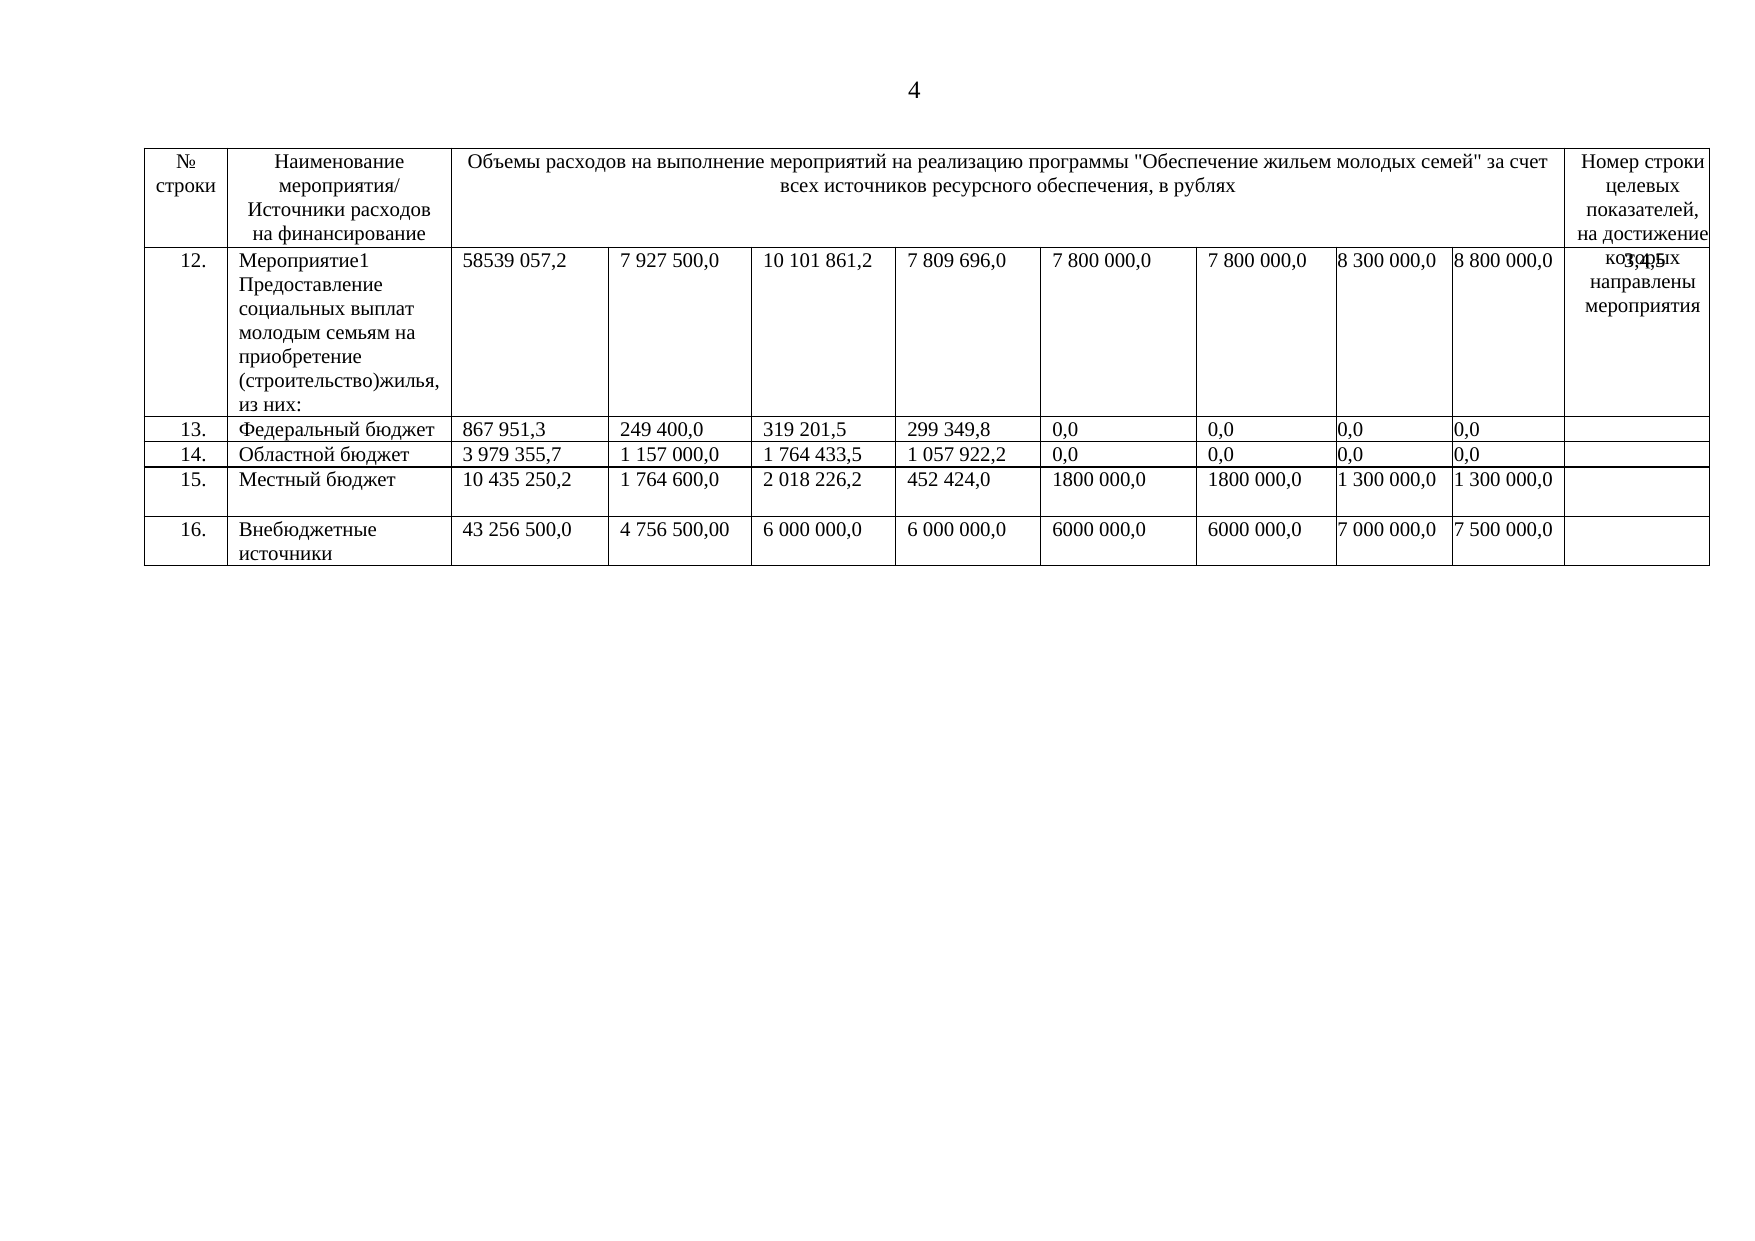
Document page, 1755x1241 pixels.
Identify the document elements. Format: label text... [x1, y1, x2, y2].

table_cell 3,4,5 [1565, 248, 1709, 416]
table_cell Федеральный бюджет [228, 417, 451, 441]
table_cell 4 756 500,00 [609, 517, 751, 565]
table_cell 8 300 000,0 [1337, 248, 1452, 416]
table_header Наименование мероприятия/ Источники расходов на финансирование [228, 149, 451, 247]
table_cell 43 256 500,0 [452, 517, 608, 565]
table_cell 0,0 [1197, 442, 1336, 466]
table_cell 10 435 250,2 [452, 468, 608, 516]
table_cell 1 300 000,0 [1453, 468, 1564, 516]
table_cell [1565, 417, 1709, 441]
table_cell 6000 000,0 [1041, 517, 1196, 565]
table_cell 0,0 [1041, 442, 1196, 466]
table_cell 1800 000,0 [1041, 468, 1196, 516]
table_header № строки [145, 149, 227, 247]
table_cell [1565, 517, 1709, 565]
table_cell 1 300 000,0 [1337, 468, 1452, 516]
table_cell 7 800 000,0 [1197, 248, 1336, 416]
table_cell 7 500 000,0 [1453, 517, 1564, 565]
table_cell 0,0 [1337, 417, 1452, 441]
table_cell 867 951,3 [452, 417, 608, 441]
table_header Номер строки целевых показателей, на достижение которых направлены мероприятия [1565, 149, 1709, 247]
table_cell 58539 057,2 [452, 248, 608, 416]
table_cell 6 000 000,0 [752, 517, 895, 565]
table_cell 0,0 [1453, 442, 1564, 466]
table_cell 0,0 [1197, 417, 1336, 441]
table_cell Внебюджетные источники [228, 517, 451, 565]
table_cell 7 000 000,0 [1337, 517, 1452, 565]
table_cell 1 057 922,2 [896, 442, 1040, 466]
table_cell 1 157 000,0 [609, 442, 751, 466]
table_cell 299 349,8 [896, 417, 1040, 441]
table_cell 7 809 696,0 [896, 248, 1040, 416]
table_cell 6000 000,0 [1197, 517, 1336, 565]
table_cell Местный бюджет [228, 468, 451, 516]
table_cell 0,0 [1041, 417, 1196, 441]
table_cell 12. [145, 248, 227, 416]
table_cell 7 927 500,0 [609, 248, 751, 416]
table_cell 249 400,0 [609, 417, 751, 441]
table_cell 0,0 [1337, 442, 1452, 466]
table_cell 319 201,5 [752, 417, 895, 441]
table_cell [1565, 468, 1709, 516]
table_cell 1800 000,0 [1197, 468, 1336, 516]
table_cell 14. [145, 442, 227, 466]
table_cell 452 424,0 [896, 468, 1040, 516]
table_cell 16. [145, 517, 227, 565]
table_cell 2 018 226,2 [752, 468, 895, 516]
table_cell 3 979 355,7 [452, 442, 608, 466]
table_cell 1 764 600,0 [609, 468, 751, 516]
table_cell 10 101 861,2 [752, 248, 895, 416]
table_cell 8 800 000,0 [1453, 248, 1564, 416]
table_cell 13. [145, 417, 227, 441]
table_cell Мероприятие1 Предоставление социальных выплат молодым семьям на приобретение (строительство)жилья, из них: [228, 248, 451, 416]
table_cell 6 000 000,0 [896, 517, 1040, 565]
table_cell 7 800 000,0 [1041, 248, 1196, 416]
table_cell [1565, 442, 1709, 466]
table_header Объемы расходов на выполнение мероприятий на реализацию программы "Обеспечение жильем молодых семей" за счет всех источников ресурсного обеспечения, в рублях [452, 149, 1564, 247]
table_cell 15. [145, 468, 227, 516]
table_cell 1 764 433,5 [752, 442, 895, 466]
table_cell 0,0 [1453, 417, 1564, 441]
table_cell Областной бюджет [228, 442, 451, 466]
